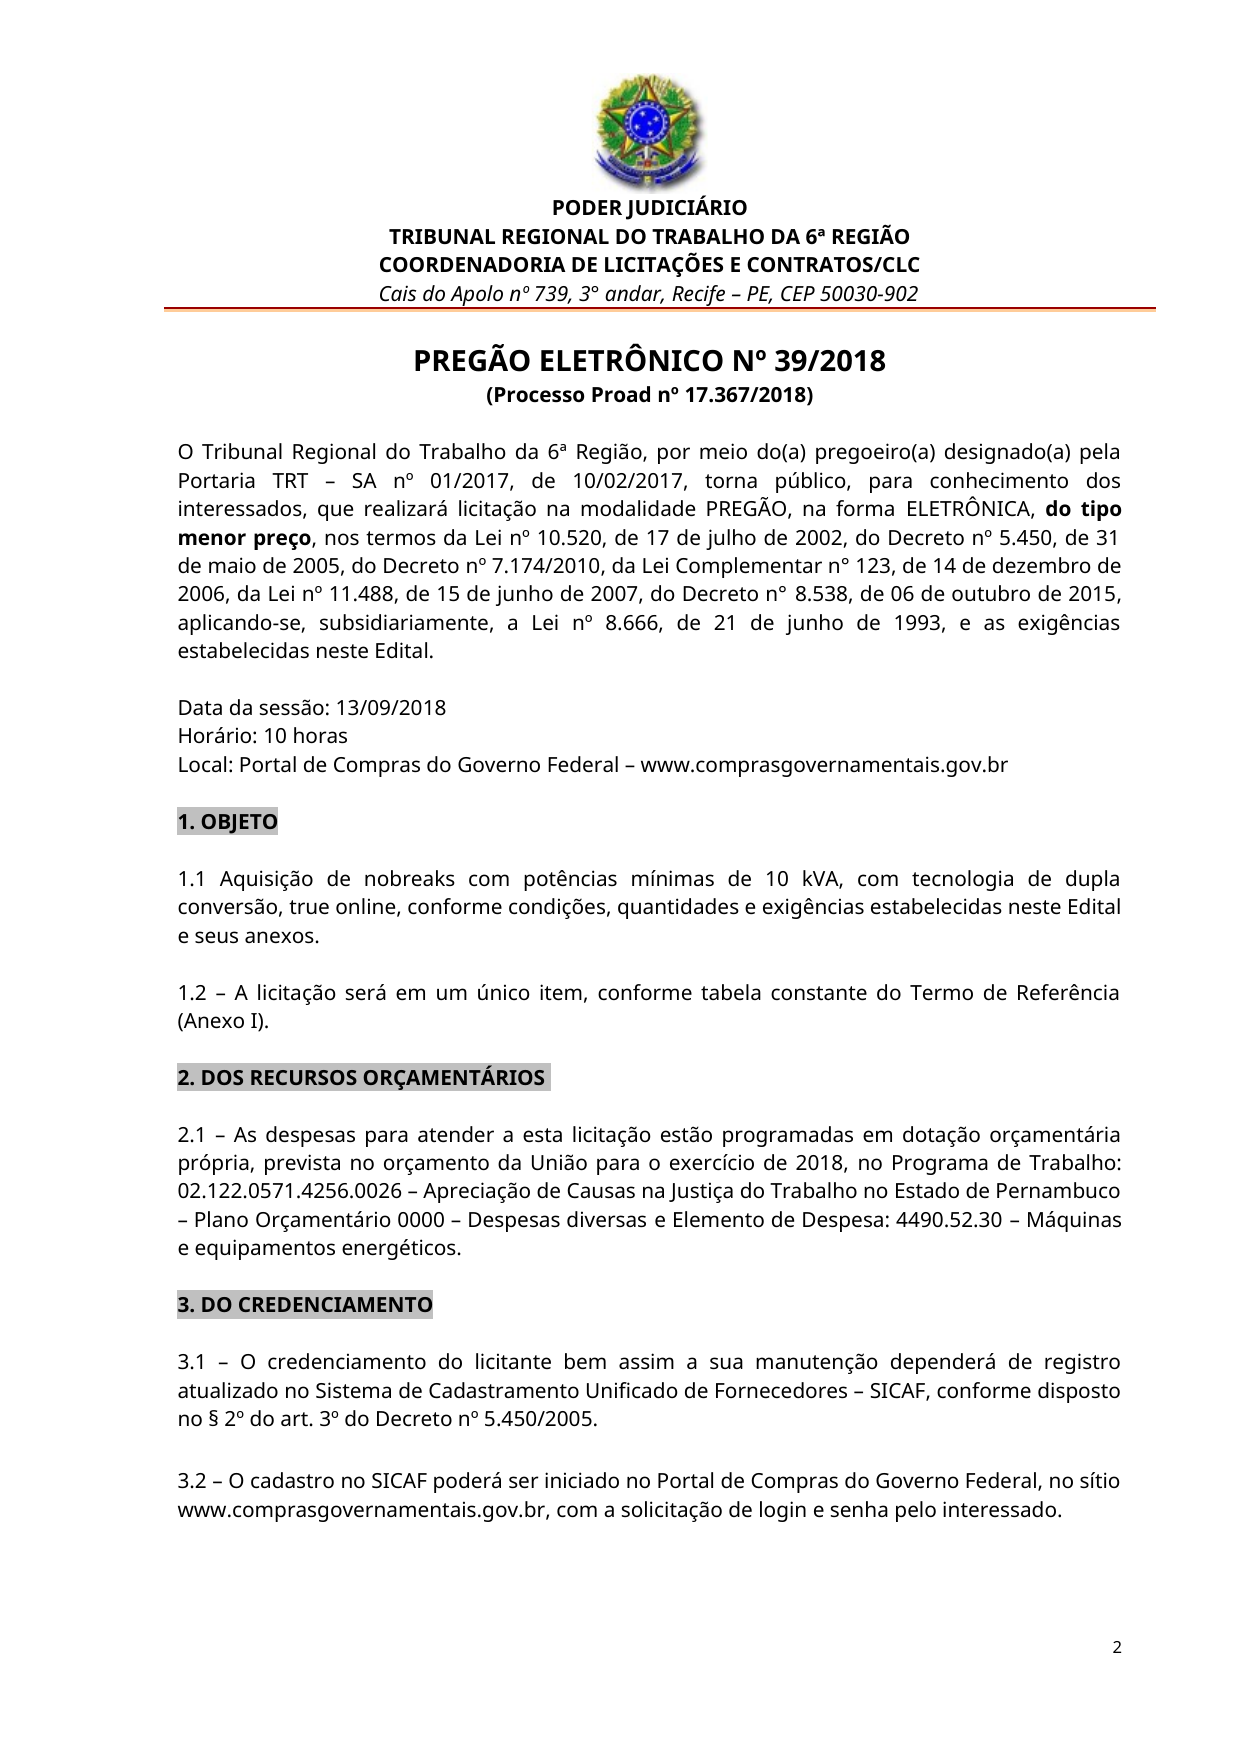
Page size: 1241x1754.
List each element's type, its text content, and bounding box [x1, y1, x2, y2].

picture [591, 73, 708, 194]
text 3.2 – O cadastro no SICAF poderá ser iniciado no Portal de Compras do Governo Federal, no sítio www.comprasgovernamentais.gov.br, com a solicitação de login e senha pelo interessado. [177, 1467, 1122, 1523]
text PREGÃO ELETRÔNICO Nº 39/2018 [177, 341, 1122, 380]
text Local: Portal de Compras do Governo Federal – www.comprasgovernamentais.gov.br [177, 750, 1122, 778]
text 1.1 Aquisição de nobreaks com potências mínimas de 10 kVA, com tecnologia de dupla conversão, true online, conforme condições, quantidades e exigências estabelecidas neste Edital e seus anexos. [177, 864, 1122, 949]
text 2. DOS RECURSOS ORÇAMENTÁRIOS [177, 1063, 1122, 1091]
text 1. OBJETO [177, 807, 1122, 835]
text TRIBUNAL REGIONAL DO TRABALHO DA 6ª REGIÃO [177, 222, 1122, 250]
text O Tribunal Regional do Trabalho da 6ª Região, por meio do(a) pregoeiro(a) designado(a) pela Portaria TRT – SA nº 01/2017, de 10/02/2017, torna público, para conhecimento dos interessados, que realizará licitação na modalidade PREGÃO, na forma ELETRÔNICA, do tipo menor preço, nos termos da Lei nº 10.520, de 17 de julho de 2002, do Decreto nº 5.450, de 31 de maio de 2005, do Decreto nº 7.174/2010, da Lei Complementar n° 123, de 14 de dezembro de 2006, da Lei nº 11.488, de 15 de junho de 2007, do Decreto n° 8.538, de 06 de outubro de 2015, aplicando-se, subsidiariamente, a Lei nº 8.666, de 21 de junho de 1993, e as exigências estabelecidas neste Edital. [177, 437, 1122, 665]
text 1.2 – A licitação será em um único item, conforme tabela constante do Termo de Referência (Anexo I). [177, 978, 1122, 1034]
text Data da sessão: 13/09/2018 [177, 693, 1122, 722]
text 3. DO CREDENCIAMENTO [177, 1290, 1122, 1319]
text 3.1 – O credenciamento do licitante bem assim a sua manutenção dependerá de registro atualizado no Sistema de Cadastramento Unificado de Fornecedores – SICAF, conforme disposto no § 2º do art. 3º do Decreto nº 5.450/2005. [177, 1347, 1122, 1433]
text Horário: 10 horas [177, 722, 1122, 750]
text 2.1 – As despesas para atender a esta licitação estão programadas em dotação orçamentária própria, prevista no orçamento da União para o exercício de 2018, no Programa de Trabalho: 02.122.0571.4256.0026 – Apreciação de Causas na Justiça do Trabalho no Estado de Pernambuco – Plano Orçamentário 0000 – Despesas diversas e Elemento de Despesa: 4490.52.30 – Máquinas e equipamentos energéticos. [177, 1120, 1122, 1262]
text COORDENADORIA DE LICITAÇÕES E CONTRATOS/CLC [177, 250, 1122, 279]
text (Processo Proad nº 17.367/2018) [177, 380, 1122, 409]
subtitle Cais do Apolo nº 739, 3° andar, Recife – PE, CEP 50030-902 [177, 279, 1122, 307]
text PODER JUDICIÁRIO [177, 193, 1122, 222]
